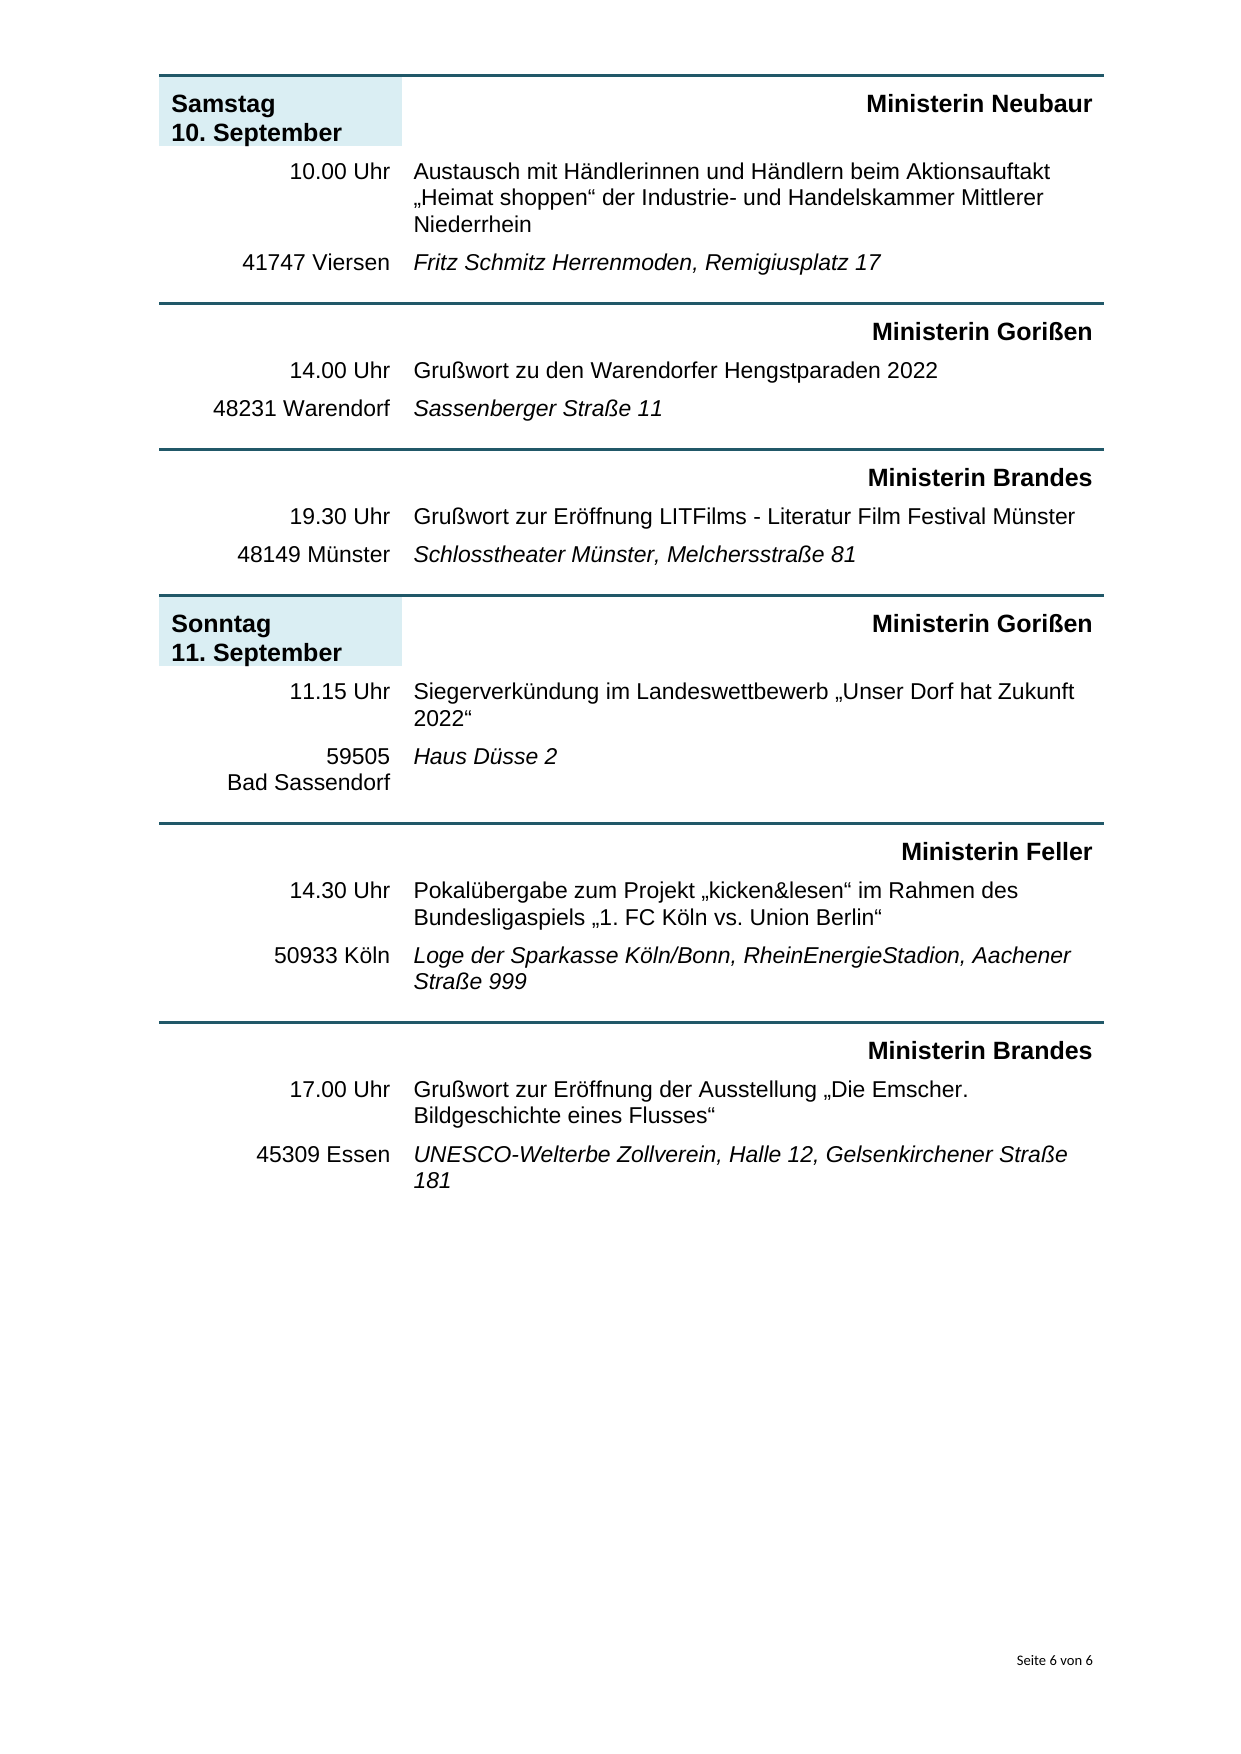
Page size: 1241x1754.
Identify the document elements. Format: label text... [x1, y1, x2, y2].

table_cell Schlosstheater Münster, Melchersstraße 81 [402, 530, 1104, 568]
table_cell 14.30 Uhr [159, 865, 402, 930]
table_cell 48231 Warendorf [159, 383, 402, 421]
table_cell Grußwort zur Eröffnung LITFilms - Literatur Film Festival Münster [402, 491, 1104, 529]
table_cell Haus Düsse 2 [402, 731, 1104, 795]
table_header [159, 1024, 402, 1064]
table_cell 45309 Essen [159, 1129, 402, 1193]
table_header Ministerin Brandes [402, 1024, 1104, 1064]
table_cell 48149 Münster [159, 530, 402, 568]
table_header [159, 451, 402, 491]
table_cell 59505 Bad Sassendorf [159, 731, 402, 795]
table_cell Siegerverkündung im Landeswettbewerb „Unser Dorf hat Zukunft 2022“ [402, 666, 1104, 731]
table_cell Grußwort zu den Warendorfer Hengstparaden 2022 [402, 345, 1104, 383]
table_header Ministerin Feller [402, 825, 1104, 865]
table_cell 50933 Köln [159, 930, 402, 994]
table_cell Loge der Sparkasse Köln/Bonn, RheinEnergieStadion, Aachener Straße 999 [402, 930, 1104, 994]
table_cell Austausch mit Händlerinnen und Händlern beim Aktionsauftakt „Heimat shoppen“ der Industrie- und Handelskammer Mittlerer Niederrhein [402, 146, 1104, 237]
table_header Ministerin Gorißen [402, 305, 1104, 345]
table_header [159, 825, 402, 865]
table_cell 41747 Viersen [159, 237, 402, 275]
table_cell UNESCO-Welterbe Zollverein, Halle 12, Gelsenkirchener Straße 181 [402, 1129, 1104, 1193]
table_header Ministerin Brandes [402, 451, 1104, 491]
table_cell 10.00 Uhr [159, 146, 402, 237]
table_header Ministerin Gorißen [402, 597, 1104, 666]
table_cell Sassenberger Straße 11 [402, 383, 1104, 421]
table_cell 11.15 Uhr [159, 666, 402, 731]
table_cell 14.00 Uhr [159, 345, 402, 383]
table_cell Fritz Schmitz Herrenmoden, Remigiusplatz 17 [402, 237, 1104, 275]
table_header [159, 305, 402, 345]
table_cell 19.30 Uhr [159, 491, 402, 529]
table_header Sonntag 11. September [159, 597, 402, 666]
table_cell Grußwort zur Eröffnung der Ausstellung „Die Emscher. Bildgeschichte eines Flusses“ [402, 1064, 1104, 1129]
table_header Samstag 10. September [159, 77, 402, 146]
table_cell 17.00 Uhr [159, 1064, 402, 1129]
table_header Ministerin Neubaur [402, 77, 1104, 146]
table_cell Pokalübergabe zum Projekt „kicken&lesen“ im Rahmen des Bundesligaspiels „1. FC Köln vs. Union Berlin“ [402, 865, 1104, 930]
